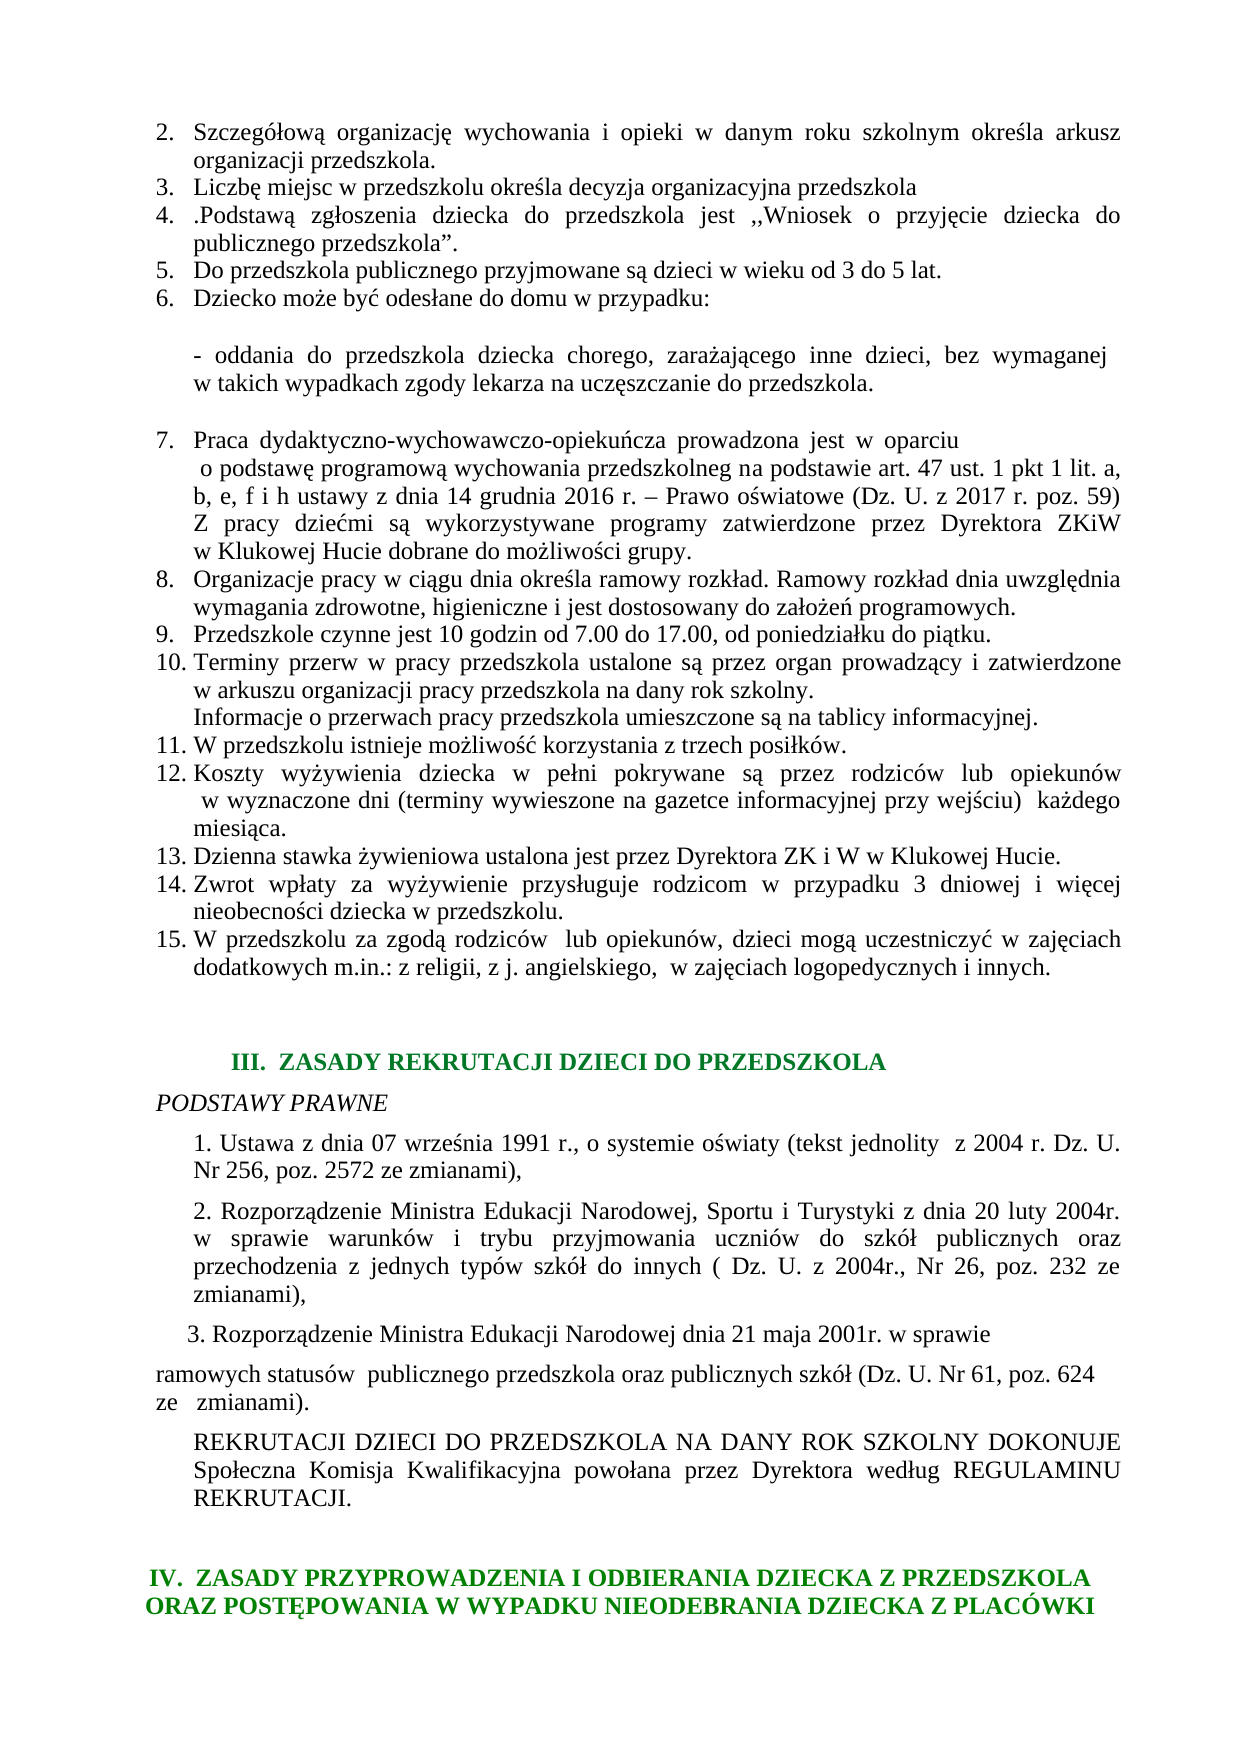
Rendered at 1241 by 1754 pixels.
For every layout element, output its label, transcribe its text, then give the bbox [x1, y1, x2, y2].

list Terminy przerw w pracy przedszkola ustalone są przez organ prowadzący i zatwierdzone w arkuszu organizacji pracy przedszkola na dany rok szkolny. [156, 648, 1122, 703]
list Praca dydaktyczno-wychowawczo-opiekuńcza prowadzona jest w oparciu o podstawę programową wychowania przedszkolneg na podstawie art. 47 ust. 1 pkt 1 lit. a, b, e, f i h ustawy z dnia 14 grudnia 2016 r. – Prawo oświatowe (Dz. U. z 2017 r. poz. 59) Z pracy dziećmi są wykorzystywane programy zatwierdzone przez Dyrektora ZKiW w Klukowej Hucie dobrane do możliwości grupy. [156, 426, 1122, 565]
list Liczbę miejsc w przedszkolu określa decyzja organizacyjna przedszkola [156, 173, 1122, 201]
list 2. Rozporządzenie Ministra Edukacji Narodowej, Sportu i Turystyki z dnia 20 luty 2004r. w sprawie warunków i trybu przyjmowania uczniów do szkół publicznych oraz przechodzenia z jednych typów szkół do innych ( Dz. U. z 2004r., Nr 26, poz. 232 ze zmianami), [156, 1197, 1122, 1308]
list W przedszkolu istnieje możliwość korzystania z trzech posiłków. [156, 731, 1122, 759]
list 1. Ustawa z dnia 07 września 1991 r., o systemie oświaty (tekst jednolity z 2004 r. Dz. U. Nr 256, poz. 2572 ze zmianami), [156, 1129, 1122, 1184]
list .Podstawą zgłoszenia dziecka do przedszkola jest ,,Wniosek o przyjęcie dziecka do publicznego przedszkola”. [156, 201, 1122, 257]
text PODSTAWY PRAWNE [156, 1089, 1122, 1116]
list - oddania do przedszkola dziecka chorego, zarażającego inne dzieci, bez wymaganej w takich wypadkach zgody lekarza na uczęszczanie do przedszkola. [156, 342, 1122, 397]
list 3. Rozporządzenie Ministra Edukacji Narodowej dnia 21 maja 2001r. w sprawie [156, 1320, 1122, 1348]
list Organizacje pracy w ciągu dnia określa ramowy rozkład. Ramowy rozkład dnia uwzględnia wymagania zdrowotne, higieniczne i jest dostosowany do założeń programowych. [156, 565, 1122, 620]
list W przedszkolu za zgodą rodziców lub opiekunów, dzieci mogą uczestniczyć w zajęciach dodatkowych m.in.: z religii, z j. angielskiego, w zajęciach logopedycznych i innych. [156, 925, 1122, 981]
list Do przedszkola publicznego przyjmowane są dzieci w wieku od 3 do 5 lat. [156, 257, 1122, 284]
list IV. ZASADY PRZYPROWADZENIA I ODBIERANIA DZIECKA Z PRZEDSZKOLA ORAZ POSTĘPOWANIA W WYPADKU NIEODEBRANIA DZIECKA Z PLACÓWKI [118, 1564, 1122, 1619]
list III. ZASADY REKRUTACJI DZIECI DO PRZEDSZKOLA [156, 1048, 1122, 1076]
list Informacje o przerwach pracy przedszkola umieszczone są na tablicy informacyjnej. [156, 703, 1122, 731]
list Dzienna stawka żywieniowa ustalona jest przez Dyrektora ZK i W w Klukowej Hucie. [156, 842, 1122, 870]
list Zwrot wpłaty za wyżywienie przysługuje rodzicom w przypadku 3 dniowej i więcej nieobecności dziecka w przedszkolu. [156, 870, 1122, 925]
list Dziecko może być odesłane do domu w przypadku: [156, 284, 1122, 312]
list Szczegółową organizację wychowania i opieki w danym roku szkolnym określa arkusz organizacji przedszkola. [156, 118, 1122, 173]
list Koszty wyżywienia dziecka w pełni pokrywane są przez rodziców lub opiekunów w wyznaczone dni (terminy wywieszone na gazetce informacyjnej przy wejściu) każdego miesiąca. [156, 759, 1122, 842]
list ramowych statusów publicznego przedszkola oraz publicznych szkół (Dz. U. Nr 61, poz. 624 ze zmianami). [156, 1360, 1122, 1416]
list Przedszkole czynne jest 10 godzin od 7.00 do 17.00, od poniedziałku do piątku. [156, 620, 1122, 648]
list REKRUTACJI DZIECI DO PRZEDSZKOLA NA DANY ROK SZKOLNY DOKONUJE Społeczna Komisja Kwalifikacyjna powołana przez Dyrektora według REGULAMINU REKRUTACJI. [156, 1428, 1122, 1511]
